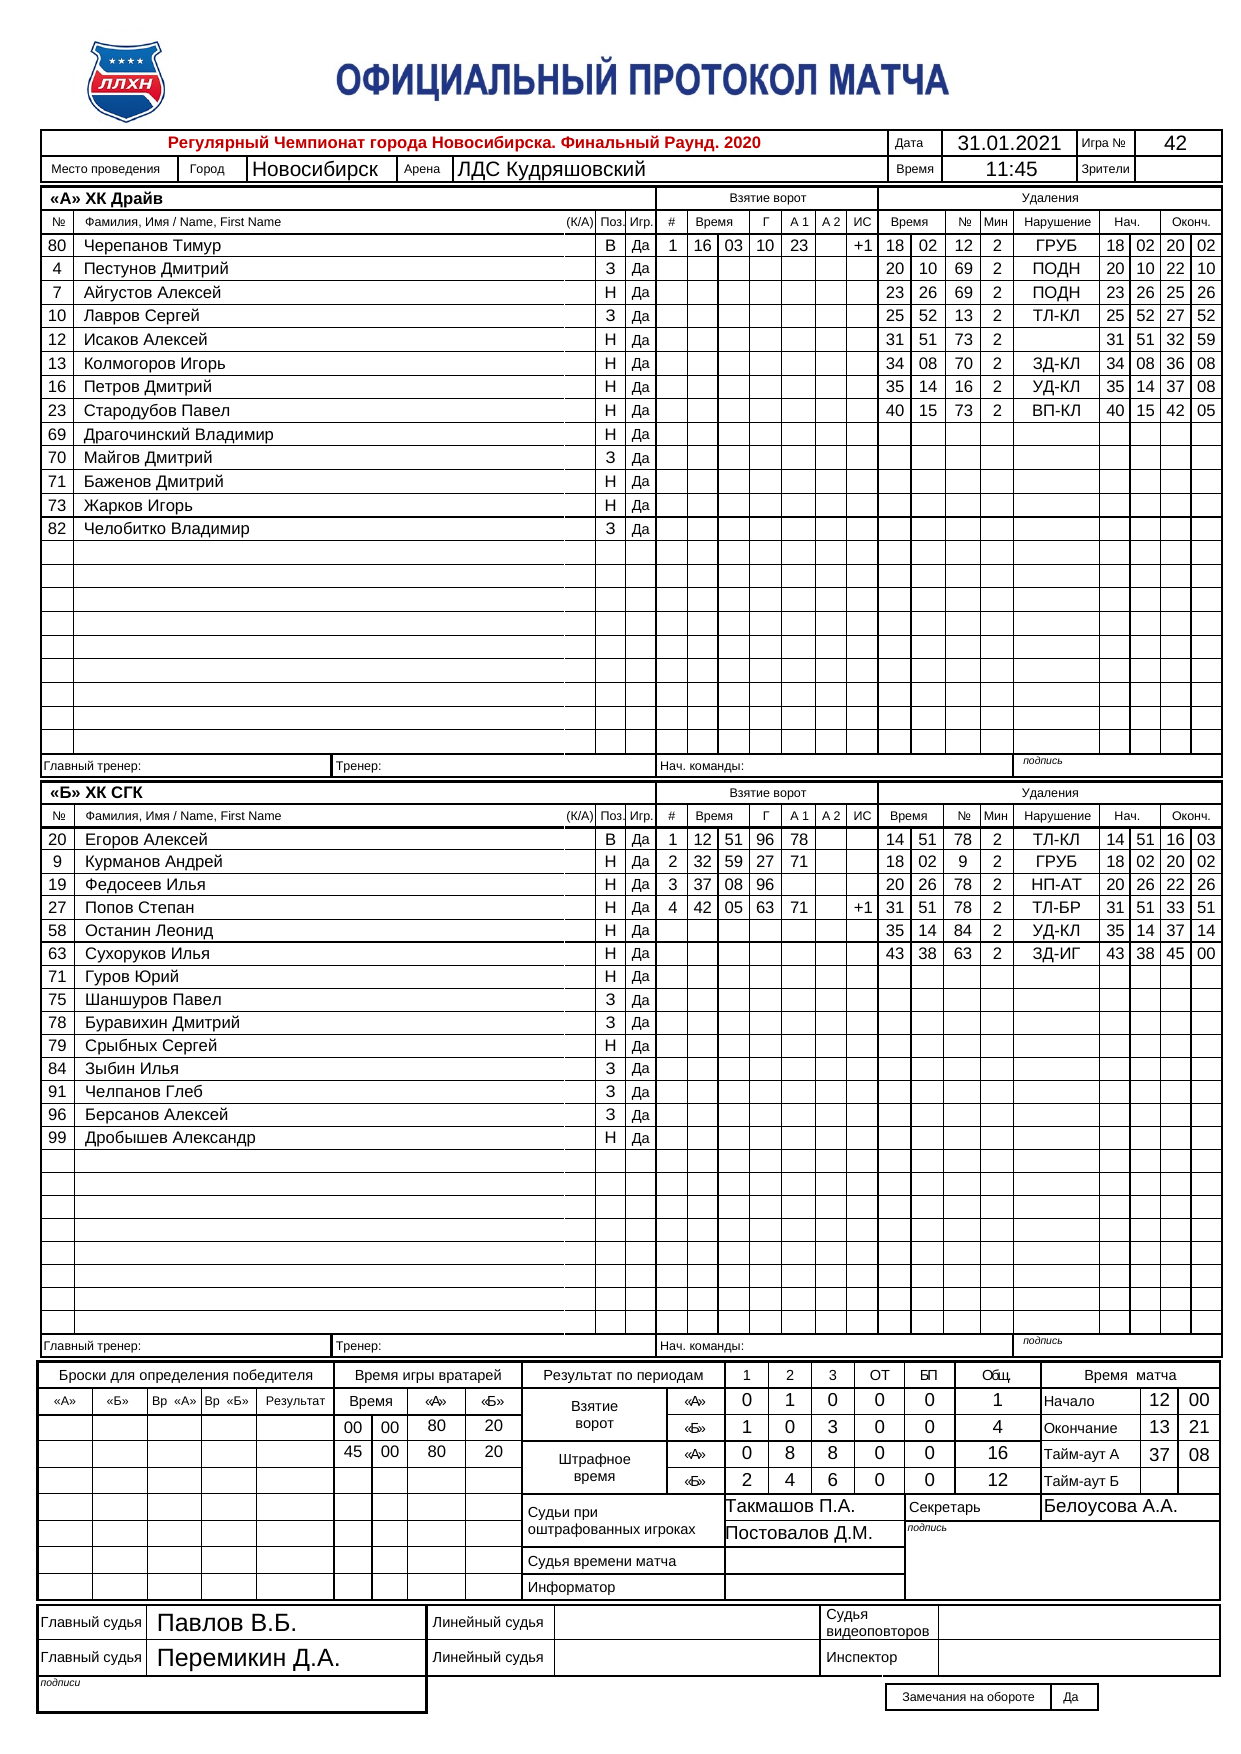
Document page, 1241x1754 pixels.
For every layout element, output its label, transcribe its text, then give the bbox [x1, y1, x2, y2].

table_cell 0 [726, 1442, 768, 1467]
table_cell [782, 707, 815, 729]
table_cell № [944, 805, 980, 826]
table_cell 51 [1192, 896, 1221, 918]
table_cell [719, 541, 749, 564]
table_cell [847, 1150, 877, 1172]
table_cell [565, 281, 595, 303]
table_cell [981, 494, 1013, 516]
table_cell [750, 257, 781, 280]
table_cell [847, 1104, 877, 1126]
table_cell [688, 1127, 717, 1149]
table_cell [750, 636, 781, 658]
table_cell [74, 683, 564, 706]
table_cell [782, 1035, 815, 1057]
table_cell Н [596, 328, 625, 351]
table_cell Начало [1042, 1389, 1140, 1413]
table_cell [816, 1104, 846, 1126]
table_cell «Б» [668, 1468, 724, 1493]
table_cell [688, 612, 717, 634]
table_cell [1131, 588, 1160, 611]
table_cell [912, 518, 945, 540]
table_cell [750, 423, 781, 445]
table_cell [1192, 541, 1221, 564]
table_cell 2 [981, 352, 1013, 374]
table_cell Нач. команды: [657, 1335, 1012, 1356]
table_cell [74, 565, 564, 587]
table_cell Судья видеоповторов [821, 1606, 938, 1639]
table_cell Зыбин Илья [75, 1058, 564, 1079]
table_cell [1100, 707, 1129, 729]
table_cell 9 [42, 850, 74, 872]
table_cell [688, 1288, 717, 1310]
table_cell +1 [847, 235, 877, 256]
table_cell [981, 1012, 1013, 1033]
table_cell [1131, 541, 1160, 564]
table_cell [74, 588, 564, 611]
table_cell [408, 1521, 465, 1546]
table_cell 2 [981, 376, 1013, 398]
table_cell 32 [1161, 328, 1190, 351]
table_cell «Б » [466, 1389, 521, 1413]
table_cell [816, 281, 846, 303]
table_cell [816, 943, 846, 964]
table_cell 26 [912, 874, 943, 895]
table_cell [847, 943, 877, 964]
table_cell [719, 659, 749, 682]
table_cell [1131, 1173, 1160, 1195]
table_cell [373, 1468, 407, 1493]
table_cell [847, 588, 877, 611]
table_cell [688, 920, 717, 941]
table_cell [879, 989, 910, 1011]
table_cell [879, 707, 910, 729]
table_cell [688, 1012, 717, 1033]
table_cell [565, 1058, 595, 1079]
table_cell 4 [657, 896, 687, 918]
table_cell 51 [719, 829, 749, 849]
table_cell ИС [847, 211, 877, 233]
table_cell [1192, 1150, 1221, 1172]
table_cell [1192, 1081, 1221, 1103]
table_cell [719, 565, 749, 587]
table_cell [782, 636, 815, 658]
table_cell Да [626, 896, 655, 918]
table_cell [565, 636, 595, 658]
table_cell [847, 829, 877, 849]
table_cell [726, 1548, 904, 1573]
table_cell [816, 565, 846, 587]
table_cell [816, 829, 846, 849]
table_cell [944, 1035, 980, 1057]
table_cell [750, 1219, 781, 1241]
table_cell [202, 1416, 256, 1440]
table_cell [719, 683, 749, 706]
table_cell [1100, 1081, 1129, 1103]
table_cell [565, 874, 595, 895]
table_cell Окончание [1042, 1415, 1140, 1440]
table_cell Да [626, 399, 655, 422]
table_cell [1131, 565, 1160, 587]
table_cell [565, 1196, 595, 1218]
table_cell 10 [42, 305, 73, 327]
table_cell 40 [1100, 399, 1129, 422]
table_cell [847, 850, 877, 872]
table_cell [1131, 1127, 1160, 1149]
table_cell [879, 1173, 910, 1195]
table_cell [688, 989, 717, 1011]
table_cell [688, 588, 717, 611]
table_cell [1100, 1242, 1129, 1264]
table_cell [750, 446, 781, 469]
table_cell 33 [1161, 896, 1190, 918]
table_cell [1131, 1265, 1160, 1287]
table_cell [1161, 541, 1190, 564]
table_cell [939, 1640, 1219, 1675]
table_cell [719, 1058, 749, 1079]
table_cell 2 [981, 235, 1013, 256]
table_cell 45 [335, 1441, 371, 1467]
table_cell [1161, 989, 1190, 1011]
table_cell [719, 305, 749, 327]
table_cell Да [626, 1104, 655, 1126]
table_cell [912, 1127, 943, 1149]
table_cell [1100, 423, 1129, 445]
table_cell [1161, 659, 1190, 682]
table_cell [565, 1012, 595, 1033]
table_cell [1131, 730, 1160, 753]
table_cell [1100, 1311, 1129, 1333]
table_cell [1161, 494, 1190, 516]
table_cell ТЛ-КЛ [1014, 305, 1099, 327]
table_cell [816, 1219, 846, 1241]
table_cell Нарушение [1014, 805, 1099, 826]
table_cell Н [596, 850, 625, 872]
table_cell [750, 494, 781, 516]
table_cell 40 [879, 399, 910, 422]
table_cell З [596, 446, 625, 469]
table_cell 12 [946, 235, 980, 256]
table_cell ЛДС Кудряшовский [454, 157, 887, 181]
table_cell 78 [944, 896, 980, 918]
table_cell [1161, 707, 1190, 729]
table_cell 16 [42, 376, 73, 398]
table_cell [816, 1150, 846, 1172]
table_cell [750, 683, 781, 706]
table_cell [782, 943, 815, 964]
table_cell Челобитко Владимир [74, 518, 564, 540]
table_cell 13 [946, 305, 980, 327]
table_cell «Б» [668, 1415, 724, 1440]
table_cell 25 [1161, 281, 1190, 303]
table_cell [912, 470, 945, 493]
table_cell [335, 1521, 371, 1546]
table_cell [944, 1265, 980, 1287]
table_cell [42, 1150, 74, 1172]
table_cell [981, 636, 1013, 658]
table_cell [1100, 683, 1129, 706]
table_header БП [905, 1363, 954, 1387]
table_cell [879, 730, 910, 753]
table_cell Да [626, 376, 655, 398]
table_cell [565, 588, 595, 611]
table_cell [1100, 588, 1129, 611]
table_cell [688, 683, 717, 706]
table_cell [1131, 636, 1160, 658]
table_cell [93, 1521, 147, 1546]
table_cell 23 [782, 235, 815, 256]
table_cell [912, 1058, 943, 1079]
table_cell [596, 588, 625, 611]
table_cell [688, 659, 717, 682]
table_cell [596, 707, 625, 729]
table_cell [1192, 494, 1221, 516]
table_cell [657, 1081, 687, 1103]
table_cell УД-КЛ [1014, 376, 1099, 398]
table_cell «А» [668, 1389, 724, 1413]
table_cell [688, 1196, 717, 1218]
table_cell [944, 1219, 980, 1241]
table_cell [657, 423, 687, 445]
table_cell [750, 352, 781, 374]
table_cell # [657, 211, 687, 233]
table_cell Да [626, 281, 655, 303]
table_cell Постовалов Д.М. [726, 1521, 904, 1546]
table_cell [719, 636, 749, 658]
table_cell [912, 1196, 943, 1218]
table_cell [750, 565, 781, 587]
table_cell [596, 1150, 625, 1172]
table_cell [879, 1288, 910, 1310]
table_cell 00 [373, 1416, 407, 1440]
table_cell [75, 1150, 564, 1172]
table_cell 20 [1100, 874, 1129, 895]
table_cell [1014, 1288, 1099, 1310]
table_cell 37 [688, 874, 717, 895]
table_cell [1192, 1012, 1221, 1033]
table_cell 31 [1100, 896, 1129, 918]
table_cell [816, 257, 846, 280]
table_cell [879, 494, 910, 516]
table_cell Да [626, 1012, 655, 1033]
table_cell [750, 730, 781, 753]
table_cell [657, 612, 687, 634]
table_cell [912, 612, 945, 634]
table_cell [148, 1574, 201, 1599]
table_cell [719, 494, 749, 516]
table_cell Да [626, 989, 655, 1011]
table_cell З [596, 518, 625, 540]
table_cell [657, 1242, 687, 1264]
table_cell [428, 1677, 882, 1711]
table_cell [879, 1219, 910, 1241]
table_cell [1192, 1035, 1221, 1057]
table_cell Белоусова А.А. [1042, 1495, 1219, 1520]
table_cell [565, 565, 595, 587]
table_cell [981, 1265, 1013, 1287]
table_cell [596, 730, 625, 753]
table_cell [847, 612, 877, 634]
table_cell [816, 896, 846, 918]
table_cell 00 [1192, 943, 1221, 964]
table_cell [657, 305, 687, 327]
table_cell [782, 1173, 815, 1195]
table_cell [565, 494, 595, 516]
table_cell [1161, 1173, 1190, 1195]
table_cell [1192, 966, 1221, 987]
table_cell [1161, 446, 1190, 469]
table_cell [912, 565, 945, 587]
table_cell 42 [1161, 399, 1190, 422]
table_cell [847, 1311, 877, 1333]
table_cell [981, 541, 1013, 564]
table_cell [750, 1196, 781, 1218]
table_cell [782, 423, 815, 445]
table_cell [847, 541, 877, 564]
table_cell [688, 565, 717, 587]
table_cell [719, 1127, 749, 1149]
table_cell 0 [855, 1389, 904, 1413]
table_cell [596, 659, 625, 682]
table_cell Н [596, 943, 625, 964]
table_cell [1100, 518, 1129, 540]
table_cell [657, 966, 687, 987]
table_cell [879, 565, 910, 587]
table_cell 10 [1192, 257, 1221, 280]
table_cell [466, 1468, 521, 1493]
table_cell [1192, 1265, 1221, 1287]
table_cell [847, 707, 877, 729]
table_cell [408, 1547, 465, 1573]
table_cell 02 [1131, 850, 1160, 872]
table_cell [1136, 157, 1221, 181]
table_cell [626, 707, 655, 729]
table_cell 26 [912, 281, 945, 303]
table_cell 13 [42, 352, 73, 374]
table_cell Игр. [626, 805, 655, 826]
table_cell [1100, 1012, 1129, 1033]
table_cell [1161, 683, 1190, 706]
table_header «Б» ХК СГК [42, 783, 655, 803]
table_cell [688, 943, 717, 964]
table_cell 16 [946, 376, 980, 398]
table_cell 2 [981, 920, 1013, 941]
table_cell [688, 352, 717, 374]
table_cell 52 [1131, 305, 1160, 327]
table_header 2 [769, 1363, 811, 1387]
table_cell 51 [912, 829, 943, 849]
table_cell «А» [668, 1442, 724, 1467]
table_cell 20 [1161, 235, 1190, 256]
table_cell [750, 399, 781, 422]
table_cell [1192, 730, 1221, 753]
table_cell [750, 659, 781, 682]
table_cell [257, 1468, 333, 1493]
table_cell [1131, 1196, 1160, 1218]
table_cell 80 [42, 235, 73, 256]
picture [5, 28, 1179, 129]
table_cell 78 [782, 829, 815, 849]
table_cell 0 [905, 1442, 954, 1467]
table_cell [944, 1081, 980, 1103]
table_cell [1100, 1265, 1129, 1287]
table_cell [93, 1574, 147, 1599]
table_header 31.01.2021 [943, 131, 1076, 155]
table_cell [912, 1219, 943, 1241]
table_cell [816, 1058, 846, 1079]
table_cell [719, 423, 749, 445]
table_cell [879, 1311, 910, 1333]
table_cell [688, 1173, 717, 1195]
table_cell [879, 1150, 910, 1172]
table_cell 73 [42, 494, 73, 516]
table_cell 18 [879, 235, 910, 256]
table_cell [1131, 659, 1160, 682]
table_cell [42, 612, 73, 634]
table_cell 25 [879, 305, 910, 327]
table_cell [596, 612, 625, 634]
table_cell [39, 1547, 92, 1573]
table_cell [657, 636, 687, 658]
table_cell [719, 446, 749, 469]
table_cell [626, 1242, 655, 1264]
table_cell Да [626, 850, 655, 872]
table_cell Айгустов Алексей [74, 281, 564, 303]
table_cell [555, 1640, 819, 1675]
table_cell [912, 1081, 943, 1103]
table_cell [555, 1606, 819, 1639]
table_cell [847, 305, 877, 327]
table_cell 0 [769, 1415, 811, 1440]
table_cell 1 [726, 1415, 768, 1440]
table_cell Да [626, 966, 655, 987]
table_cell Да [626, 1081, 655, 1103]
table_cell [782, 399, 815, 422]
table_cell Петров Дмитрий [74, 376, 564, 398]
table_cell [946, 565, 980, 587]
table_cell [93, 1441, 147, 1467]
table_cell [782, 1311, 815, 1333]
table_cell [257, 1574, 333, 1599]
table_cell 4 [42, 257, 73, 280]
table_cell [879, 1081, 910, 1103]
table_cell [750, 966, 781, 987]
table_cell [657, 446, 687, 469]
table_cell 14 [1131, 376, 1160, 398]
table_cell [879, 1127, 910, 1149]
table_cell [782, 1150, 815, 1172]
table_cell [1100, 1219, 1129, 1241]
table_cell [1161, 1035, 1190, 1057]
table_cell [1131, 1058, 1160, 1079]
table_cell [657, 1104, 687, 1126]
table_cell [883, 1677, 1220, 1681]
table_cell [750, 707, 781, 729]
table_cell Курманов Андрей [75, 850, 564, 872]
table_cell [565, 423, 595, 445]
table_header Удаления [879, 188, 1221, 209]
table_cell [657, 1288, 687, 1310]
table_cell [750, 612, 781, 634]
table_cell [1192, 989, 1221, 1011]
table_cell 20 [1161, 850, 1190, 872]
table_cell 02 [912, 850, 943, 872]
table_cell [847, 874, 877, 895]
table_cell [1161, 1288, 1190, 1310]
table_cell 35 [879, 376, 910, 398]
table_cell [816, 636, 846, 658]
table_cell [1100, 1173, 1129, 1195]
table_cell [946, 659, 980, 682]
table_cell [719, 1311, 749, 1333]
table_cell [981, 1219, 1013, 1241]
table_cell Секретарь [906, 1495, 1040, 1520]
table_cell [688, 446, 717, 469]
table_cell [657, 707, 687, 729]
table_cell [1100, 565, 1129, 587]
table_cell З [596, 1104, 625, 1126]
table_cell Н [596, 1127, 625, 1149]
table_cell [39, 1494, 92, 1520]
table_cell 63 [42, 943, 74, 964]
table_cell [688, 1242, 717, 1264]
table_cell НП-АТ [1014, 874, 1099, 895]
table_cell [688, 470, 717, 493]
table_cell [565, 1150, 595, 1172]
table_cell [1014, 966, 1099, 987]
table_cell [408, 1494, 465, 1520]
table_cell ГРУБ [1014, 235, 1099, 256]
table_cell [782, 730, 815, 753]
table_cell [1100, 1104, 1129, 1126]
table_cell [847, 470, 877, 493]
table_cell [565, 989, 595, 1011]
table_cell [1131, 966, 1160, 987]
table_cell [912, 1150, 943, 1172]
table_cell [912, 989, 943, 1011]
table_cell [879, 541, 910, 564]
table_cell А 2 [816, 211, 846, 233]
table_cell [688, 257, 717, 280]
table_cell [879, 966, 910, 987]
table_cell 03 [1192, 829, 1221, 849]
table_cell [944, 1058, 980, 1079]
table_cell Линейный судья [428, 1640, 554, 1675]
table_cell 18 [1100, 850, 1129, 872]
table_cell [565, 446, 595, 469]
table_cell [847, 565, 877, 587]
table_cell Пестунов Дмитрий [74, 257, 564, 280]
table_cell [688, 1104, 717, 1126]
table_cell [719, 730, 749, 753]
table_cell [75, 1219, 564, 1241]
table_cell [1014, 446, 1099, 469]
table_cell 12 [1141, 1389, 1177, 1413]
table_cell 18 [879, 850, 910, 872]
table_cell [1161, 518, 1190, 540]
table_cell [782, 376, 815, 398]
table_cell [1161, 636, 1190, 658]
table_cell Игр. [626, 211, 655, 233]
table_cell [1014, 1242, 1099, 1264]
table_cell [1161, 423, 1190, 445]
table_cell [750, 943, 781, 964]
table_cell [1014, 1058, 1099, 1079]
table_cell [335, 1574, 371, 1599]
table_cell [847, 1058, 877, 1079]
table_cell [946, 494, 980, 516]
table_cell [782, 989, 815, 1011]
table_cell [93, 1494, 147, 1520]
table_cell [257, 1416, 333, 1440]
table_cell [981, 1127, 1013, 1149]
table_cell [816, 1311, 846, 1333]
table_cell [565, 1288, 595, 1310]
table_cell [42, 730, 73, 753]
table_cell [719, 352, 749, 374]
table_cell 27 [750, 850, 781, 872]
table_cell [1014, 636, 1099, 658]
table_cell [688, 966, 717, 987]
table_cell [847, 966, 877, 987]
table_cell Буравихин Дмитрий [75, 1012, 564, 1033]
table_cell Гуров Юрий [75, 966, 564, 987]
table_cell [626, 612, 655, 634]
table_cell [657, 1196, 687, 1218]
table_cell [719, 376, 749, 398]
table_cell [946, 446, 980, 469]
table_cell [912, 1173, 943, 1195]
table_cell подпись [1014, 1335, 1221, 1356]
table_cell [257, 1494, 333, 1520]
table_cell [1192, 588, 1221, 611]
table_cell [1131, 1012, 1160, 1033]
table_cell [1141, 1468, 1177, 1493]
table_cell [719, 1265, 749, 1287]
table_cell [1192, 1242, 1221, 1264]
table_cell 73 [946, 328, 980, 351]
table_cell Тренер: [333, 1335, 655, 1356]
table_cell [816, 683, 846, 706]
table_cell [373, 1574, 407, 1599]
table_cell [565, 235, 595, 256]
table_cell [565, 829, 595, 849]
table_header Броски для определения победителя [39, 1363, 333, 1387]
table_header Взятие ворот [657, 783, 877, 803]
table_cell 20 [1100, 257, 1129, 280]
table_cell 51 [1131, 896, 1160, 918]
table_cell [782, 470, 815, 493]
table_cell [42, 659, 73, 682]
table_cell [1100, 446, 1129, 469]
table_cell 0 [855, 1415, 904, 1440]
table_cell ГРУБ [1014, 850, 1099, 872]
table_cell [466, 1547, 521, 1573]
table_cell [847, 446, 877, 469]
table_cell [596, 1265, 625, 1287]
table_cell 10 [1131, 257, 1160, 280]
table_cell Черепанов Тимур [74, 235, 564, 256]
table_cell 26 [1131, 874, 1160, 895]
table_cell [912, 1265, 943, 1287]
table_cell [981, 1081, 1013, 1103]
table_cell Дробышев Александр [75, 1127, 564, 1149]
table_cell [782, 328, 815, 351]
table_cell Жарков Игорь [74, 494, 564, 516]
table_cell [688, 1150, 717, 1172]
table_cell 31 [1100, 328, 1129, 351]
table_cell [782, 494, 815, 516]
table_cell 37 [1161, 376, 1190, 398]
table_cell [1161, 1058, 1190, 1079]
table_cell Штрафное время [523, 1442, 666, 1493]
table_cell [657, 659, 687, 682]
table_cell 16 [1161, 829, 1190, 849]
table_cell [565, 1311, 595, 1333]
table_cell [946, 588, 980, 611]
table_header Регулярный Чемпионат города Новосибирска. Финальный Раунд. 2020 [42, 131, 887, 155]
table_cell [981, 518, 1013, 540]
table_cell «А» [39, 1389, 92, 1413]
table_cell Да [626, 257, 655, 280]
table_cell [912, 423, 945, 445]
table_cell [565, 1265, 595, 1287]
table_cell [981, 423, 1013, 445]
table_cell [912, 1104, 943, 1126]
table_cell [1014, 683, 1099, 706]
table_cell Да [626, 328, 655, 351]
table_cell 14 [1131, 920, 1160, 941]
table_cell [565, 683, 595, 706]
table_cell 26 [1192, 281, 1221, 303]
table_cell [42, 541, 73, 564]
table_cell [626, 1150, 655, 1172]
table_cell [946, 707, 980, 729]
table_cell [1131, 683, 1160, 706]
table_cell Исаков Алексей [74, 328, 564, 351]
table_cell [847, 1219, 877, 1241]
table_cell Вр «Б» [202, 1389, 256, 1413]
table_cell [816, 376, 846, 398]
table_cell [1161, 1265, 1190, 1287]
table_cell [750, 328, 781, 351]
table_cell [688, 1311, 717, 1333]
table_cell Главный судья [39, 1606, 146, 1639]
table_cell [596, 1242, 625, 1264]
table_cell [879, 1196, 910, 1218]
table_cell [750, 305, 781, 327]
table_cell Да [626, 352, 655, 374]
table_cell [1161, 1242, 1190, 1264]
table_cell [75, 1242, 564, 1264]
table_cell [202, 1441, 256, 1467]
table_cell Главный тренер: [42, 1335, 330, 1356]
table_cell [688, 518, 717, 540]
table_cell [1014, 1196, 1099, 1218]
table_cell Тренер: [333, 755, 655, 776]
table_cell [657, 683, 687, 706]
table_cell [42, 565, 73, 587]
table_cell [1161, 1196, 1190, 1218]
table_cell [981, 1058, 1013, 1079]
table_cell 10 [750, 235, 781, 256]
table_cell [912, 494, 945, 516]
table_cell 71 [42, 966, 74, 987]
table_cell [944, 1012, 980, 1033]
table_cell [1131, 518, 1160, 540]
table_cell [946, 612, 980, 634]
table_cell [816, 588, 846, 611]
table_header Дата [889, 131, 941, 155]
table_cell [1179, 1468, 1219, 1493]
table_cell [782, 281, 815, 303]
table_cell 19 [42, 874, 74, 895]
table_cell [596, 636, 625, 658]
table_cell [946, 636, 980, 658]
table_cell [981, 683, 1013, 706]
table_cell [816, 541, 846, 564]
table_header Общ. [956, 1363, 1040, 1387]
table_cell 43 [879, 943, 910, 964]
table_cell [1014, 1035, 1099, 1057]
table_cell [879, 446, 910, 469]
table_cell 1 [769, 1389, 811, 1413]
table_cell [565, 659, 595, 682]
table_cell [688, 423, 717, 445]
table_cell [750, 281, 781, 303]
table_cell 2 [981, 305, 1013, 327]
table_cell [879, 683, 910, 706]
table_cell Да [626, 1127, 655, 1149]
table_cell [657, 989, 687, 1011]
table_cell Новосибирск [248, 157, 396, 181]
table_cell [1131, 1311, 1160, 1333]
table_cell подпись [906, 1522, 1219, 1599]
table_cell [847, 989, 877, 1011]
table_cell [1131, 423, 1160, 445]
table_cell [565, 257, 595, 280]
table_cell 96 [750, 874, 781, 895]
table_cell Фамилия, Имя / Name, First Name [75, 805, 565, 826]
table_header Замечания на обороте [887, 1685, 1050, 1709]
table_cell 12 [688, 829, 717, 849]
table_cell [626, 588, 655, 611]
table_cell [148, 1547, 201, 1573]
table_cell [565, 376, 595, 398]
table_cell 26 [1131, 281, 1160, 303]
table_header 3 [812, 1363, 854, 1387]
table_cell 00 [373, 1441, 407, 1467]
table_cell 32 [688, 850, 717, 872]
table_cell 2 [726, 1468, 768, 1493]
table_cell [202, 1547, 256, 1573]
table_cell [657, 494, 687, 516]
table_cell [912, 683, 945, 706]
table_cell [750, 1288, 781, 1310]
table_cell [688, 281, 717, 303]
table_cell [596, 1288, 625, 1310]
table_cell [626, 636, 655, 658]
table_cell [944, 1196, 980, 1218]
table_cell 2 [981, 399, 1013, 422]
table_cell [74, 636, 564, 658]
table_cell 02 [912, 235, 945, 256]
table_cell Время [335, 1389, 407, 1413]
table_cell [944, 989, 980, 1011]
table_cell Г [750, 805, 781, 826]
table_cell [946, 730, 980, 753]
table_cell [657, 352, 687, 374]
table_cell [719, 399, 749, 422]
table_cell [74, 541, 564, 564]
table_cell [408, 1468, 465, 1493]
table_cell [626, 1196, 655, 1218]
table_cell 38 [1131, 943, 1160, 964]
table_cell Да [626, 446, 655, 469]
table_cell [1014, 1127, 1099, 1149]
table_cell [782, 683, 815, 706]
table_cell Да [626, 235, 655, 256]
table_cell [981, 470, 1013, 493]
table_cell Да [626, 494, 655, 516]
table_cell [74, 659, 564, 682]
table_cell [847, 1173, 877, 1195]
table_cell [688, 1081, 717, 1103]
table_cell [816, 305, 846, 327]
table_cell [847, 281, 877, 303]
table_cell [719, 989, 749, 1011]
table_cell 20 [879, 257, 910, 280]
table_cell [847, 1035, 877, 1057]
table_cell [148, 1494, 201, 1520]
table_cell [879, 1035, 910, 1057]
table_cell [847, 376, 877, 398]
table_cell [944, 1104, 980, 1126]
table_cell [1161, 966, 1190, 987]
table_cell [981, 707, 1013, 729]
table_cell 69 [42, 423, 73, 445]
table_cell 13 [1141, 1415, 1177, 1440]
table_cell [1192, 636, 1221, 658]
table_cell [816, 423, 846, 445]
table_cell 05 [719, 896, 749, 918]
table_cell [596, 1173, 625, 1195]
table_cell [1192, 1058, 1221, 1079]
table_cell [657, 541, 687, 564]
table_cell 14 [912, 920, 943, 941]
table_cell [816, 920, 846, 941]
table_cell 34 [1100, 352, 1129, 374]
table_cell [879, 470, 910, 493]
table_cell 20 [466, 1441, 521, 1467]
table_cell [981, 989, 1013, 1011]
table_cell 2 [981, 328, 1013, 351]
table_cell [816, 1265, 846, 1287]
table_cell [782, 1127, 815, 1149]
table_cell 08 [912, 352, 945, 374]
table_cell Перемикин Д.А. [147, 1640, 425, 1675]
table_cell [657, 943, 687, 964]
table_cell ТЛ-КЛ [1014, 829, 1099, 849]
table_cell 18 [1100, 235, 1129, 256]
table_cell +1 [847, 896, 877, 918]
table_cell [879, 636, 910, 658]
table_cell Поз. [596, 805, 625, 826]
table_cell 69 [946, 281, 980, 303]
table_cell [847, 518, 877, 540]
table_cell 0 [812, 1389, 854, 1413]
table_cell [596, 565, 625, 587]
table_cell [944, 1173, 980, 1195]
table_cell 96 [750, 829, 781, 849]
table_cell [1131, 1150, 1160, 1172]
table_cell 71 [782, 850, 815, 872]
table_cell [257, 1521, 333, 1546]
table_cell [657, 281, 687, 303]
table_cell [719, 943, 749, 964]
table_cell [782, 446, 815, 469]
table_cell [657, 1012, 687, 1033]
table_cell [1161, 730, 1190, 753]
table_cell Нач. команды: [657, 755, 1012, 776]
table_cell [1014, 1311, 1099, 1333]
table_cell Н [596, 281, 625, 303]
table_cell 8 [769, 1442, 811, 1467]
table_cell 22 [1161, 874, 1190, 895]
table_cell Колмогоров Игорь [74, 352, 564, 374]
table_cell [688, 494, 717, 516]
table_cell [1014, 565, 1099, 587]
table_cell [912, 541, 945, 564]
table_cell [74, 612, 564, 634]
table_cell [1192, 707, 1221, 729]
table_cell [750, 1035, 781, 1057]
table_cell 23 [1100, 281, 1129, 303]
table_cell [42, 1219, 74, 1241]
table_cell Фамилия, Имя / Name, First Name [74, 211, 565, 233]
table_cell 08 [719, 874, 749, 895]
table_cell [565, 707, 595, 729]
table_cell [1014, 588, 1099, 611]
table_cell [879, 588, 910, 611]
table_cell [75, 1311, 564, 1333]
table_cell 51 [912, 896, 943, 918]
table_cell [565, 1081, 595, 1103]
table_cell [565, 1242, 595, 1264]
table_cell 2 [981, 896, 1013, 918]
table_cell Время [688, 211, 749, 233]
table_cell 0 [905, 1389, 954, 1413]
table_cell [42, 1173, 74, 1195]
table_cell Да [626, 423, 655, 445]
table_cell [719, 1173, 749, 1195]
table_cell [750, 1081, 781, 1103]
table_cell [596, 1196, 625, 1218]
table_cell [93, 1547, 147, 1573]
table_cell [257, 1547, 333, 1573]
table_cell 70 [42, 446, 73, 469]
table_cell Да [626, 305, 655, 327]
table_cell 78 [944, 874, 980, 895]
table_cell [719, 612, 749, 634]
table_cell [688, 1265, 717, 1287]
table_cell [657, 1127, 687, 1149]
table_cell [847, 1265, 877, 1287]
table_cell [750, 1012, 781, 1033]
table_cell [981, 1311, 1013, 1333]
table_cell Г [750, 211, 781, 233]
table_cell [596, 1219, 625, 1241]
table_cell ЗД-КЛ [1014, 352, 1099, 374]
table_cell [657, 920, 687, 941]
table_cell 9 [944, 850, 980, 872]
table_cell [1100, 470, 1129, 493]
table_cell [912, 659, 945, 682]
table_cell [782, 612, 815, 634]
table_cell Нач. [1100, 211, 1160, 233]
table_cell [565, 541, 595, 564]
table_cell [782, 920, 815, 941]
table_cell 26 [1192, 874, 1221, 895]
table_cell [565, 1104, 595, 1126]
table_cell [879, 423, 910, 445]
table_cell 20 [466, 1416, 521, 1440]
table_cell Н [596, 399, 625, 422]
table_cell 27 [42, 896, 74, 918]
table_cell [782, 1265, 815, 1287]
table_cell 25 [1100, 305, 1129, 327]
table_cell Н [596, 423, 625, 445]
table_cell Место проведения [42, 157, 177, 181]
table_cell [750, 1150, 781, 1172]
table_cell [981, 1104, 1013, 1126]
table_cell [688, 1035, 717, 1057]
table_cell [847, 1242, 877, 1264]
table_cell [1014, 423, 1099, 445]
table_cell [1100, 989, 1129, 1011]
table_cell [1192, 1196, 1221, 1218]
table_cell [1131, 1288, 1160, 1310]
table_cell [1192, 423, 1221, 445]
table_cell 70 [946, 352, 980, 374]
table_cell [1161, 565, 1190, 587]
table_cell [946, 541, 980, 564]
table_cell [912, 1012, 943, 1033]
table_cell [946, 518, 980, 540]
table_cell [1131, 1104, 1160, 1126]
table_cell [1192, 1311, 1221, 1333]
table_cell Сухоруков Илья [75, 943, 564, 964]
table_cell 08 [1192, 376, 1221, 398]
table_cell [657, 257, 687, 280]
table_cell 2 [657, 850, 687, 872]
table_cell 21 [1179, 1415, 1219, 1440]
table_header Игра № [1078, 131, 1134, 155]
table_cell 23 [879, 281, 910, 303]
table_cell [373, 1547, 407, 1573]
table_cell [981, 1288, 1013, 1310]
table_cell [657, 730, 687, 753]
table_cell [750, 1265, 781, 1287]
table_cell Город [179, 157, 246, 181]
table_cell [750, 541, 781, 564]
table_cell Оконч. [1161, 211, 1221, 233]
table_cell [847, 257, 877, 280]
table_cell Тайм-аут А [1042, 1441, 1140, 1467]
table_cell 38 [912, 943, 943, 964]
table_cell [816, 352, 846, 374]
table_cell [626, 659, 655, 682]
table_cell [782, 966, 815, 987]
table_cell Н [596, 494, 625, 516]
table_cell З [596, 305, 625, 327]
table_cell 16 [688, 235, 717, 256]
table_cell 3 [657, 874, 687, 895]
table_cell [1100, 1150, 1129, 1172]
table_cell [944, 1311, 980, 1333]
table_cell [816, 1173, 846, 1195]
table_cell Останин Леонид [75, 920, 564, 941]
table_cell [1014, 1104, 1099, 1126]
table_cell 78 [944, 829, 980, 849]
table_cell [466, 1574, 521, 1599]
table_cell [335, 1468, 371, 1493]
table_cell [1161, 588, 1190, 611]
table_cell Главный судья [39, 1640, 146, 1675]
table_cell 78 [42, 1012, 74, 1033]
table_header 1 [726, 1363, 768, 1387]
table_cell А 1 [782, 211, 815, 233]
table_cell [719, 470, 749, 493]
table_cell [816, 1081, 846, 1103]
table_cell Да [626, 1035, 655, 1057]
table_cell [847, 1196, 877, 1218]
table_cell [944, 1242, 980, 1264]
table_cell Нач. [1100, 805, 1160, 826]
table_cell [816, 1242, 846, 1264]
table_cell 0 [726, 1389, 768, 1413]
table_cell [816, 518, 846, 540]
table_cell [719, 1219, 749, 1241]
table_cell ПОДН [1014, 257, 1099, 280]
table_cell [1192, 612, 1221, 634]
table_cell [657, 565, 687, 587]
table_cell [1100, 612, 1129, 634]
table_cell Баженов Дмитрий [74, 470, 564, 493]
table_cell [782, 1242, 815, 1264]
table_cell [944, 966, 980, 987]
table_cell Майгов Дмитрий [74, 446, 564, 469]
table_cell [719, 1196, 749, 1218]
table_cell 6 [812, 1468, 854, 1493]
table_cell [42, 1265, 74, 1287]
table_cell [981, 1196, 1013, 1218]
table_cell [782, 1104, 815, 1126]
table_cell [1100, 1288, 1129, 1310]
table_cell 2 [981, 943, 1013, 964]
table_cell 52 [912, 305, 945, 327]
table_cell [719, 920, 749, 941]
table_cell 12 [956, 1468, 1040, 1493]
table_cell 00 [335, 1416, 371, 1440]
table_cell [816, 1288, 846, 1310]
table_cell Н [596, 920, 625, 941]
table_cell [782, 541, 815, 564]
table_cell [565, 352, 595, 374]
table_cell 79 [42, 1035, 74, 1057]
table_cell [719, 966, 749, 987]
table_cell [847, 1081, 877, 1103]
table_cell Берсанов Алексей [75, 1104, 564, 1126]
table_cell [74, 707, 564, 729]
table_cell Да [626, 1058, 655, 1079]
table_cell 0 [855, 1468, 904, 1493]
table_cell Поз. [596, 211, 625, 233]
table_cell [944, 1150, 980, 1172]
table_cell Нарушение [1014, 211, 1099, 233]
table_cell [1131, 1242, 1160, 1264]
table_cell [879, 1104, 910, 1126]
table_cell [981, 612, 1013, 634]
table_cell [565, 470, 595, 493]
table_cell [1014, 1265, 1099, 1287]
table_cell 0 [855, 1442, 904, 1467]
table_cell [847, 730, 877, 753]
table_cell [719, 707, 749, 729]
table_cell [1100, 966, 1129, 987]
table_cell [847, 920, 877, 941]
table_cell 73 [946, 399, 980, 422]
table_cell 1 [657, 829, 687, 849]
table_cell [981, 659, 1013, 682]
table_cell ИС [847, 805, 877, 826]
table_cell [782, 1219, 815, 1241]
table_cell [912, 636, 945, 658]
table_cell [42, 1196, 74, 1218]
table_cell [912, 730, 945, 753]
table_cell 1 [657, 235, 687, 256]
table_cell 36 [1161, 352, 1190, 374]
table_cell [719, 1242, 749, 1264]
table_cell [847, 1127, 877, 1149]
table_cell [373, 1521, 407, 1546]
table_cell [657, 1173, 687, 1195]
table_cell [657, 1219, 687, 1241]
table_cell 59 [719, 850, 749, 872]
table_cell [657, 588, 687, 611]
table_cell [335, 1494, 371, 1520]
table_cell [847, 328, 877, 351]
table_cell 1 [956, 1389, 1040, 1413]
table_cell [335, 1547, 371, 1573]
table_cell Информатор [523, 1575, 724, 1599]
table_cell [750, 518, 781, 540]
table_cell [816, 399, 846, 422]
table_cell 2 [981, 281, 1013, 303]
table_cell [202, 1468, 256, 1493]
table_cell 37 [1141, 1441, 1177, 1467]
table_cell [565, 1127, 595, 1149]
table_cell [946, 470, 980, 493]
table_cell 35 [1100, 376, 1129, 398]
table_cell 27 [1161, 305, 1190, 327]
table_cell [657, 1311, 687, 1333]
table_cell З [596, 1012, 625, 1033]
table_cell Оконч. [1161, 805, 1221, 826]
table_cell [879, 1242, 910, 1264]
table_cell 10 [912, 257, 945, 280]
table_cell [565, 920, 595, 941]
table_cell Время [879, 805, 943, 826]
table_cell [816, 470, 846, 493]
table_cell УД-КЛ [1014, 920, 1099, 941]
table_cell [981, 1242, 1013, 1264]
table_cell [750, 470, 781, 493]
table_cell [1161, 1150, 1190, 1172]
table_cell [750, 1104, 781, 1126]
table_cell [816, 659, 846, 682]
table_cell [657, 376, 687, 398]
table_cell [1014, 612, 1099, 634]
table_cell [565, 518, 595, 540]
table_cell [565, 896, 595, 918]
table_cell 51 [1131, 829, 1160, 849]
table_cell 20 [879, 874, 910, 895]
table_cell [1131, 1035, 1160, 1057]
table_cell «А» [408, 1389, 465, 1413]
table_cell Время [889, 157, 941, 181]
table_cell 7 [42, 281, 73, 303]
table_cell [688, 1058, 717, 1079]
table_cell [750, 1127, 781, 1149]
table_cell Лавров Сергей [74, 305, 564, 327]
table_cell 02 [1131, 235, 1160, 256]
table_cell [981, 1035, 1013, 1057]
table_cell З [596, 989, 625, 1011]
table_cell [1131, 989, 1160, 1011]
table_cell [1192, 1127, 1221, 1149]
table_cell 08 [1131, 352, 1160, 374]
table_cell 02 [1192, 850, 1221, 872]
table_cell [688, 1219, 717, 1241]
table_cell [782, 352, 815, 374]
table_cell [1192, 1173, 1221, 1195]
table_cell [981, 966, 1013, 987]
table_cell 96 [42, 1104, 74, 1126]
table_cell [1131, 1081, 1160, 1103]
table_cell [1014, 541, 1099, 564]
table_cell [719, 257, 749, 280]
table_cell [202, 1494, 256, 1520]
table_cell «Б» [93, 1389, 147, 1413]
table_cell [719, 281, 749, 303]
table_cell 14 [1100, 829, 1129, 849]
table_cell Павлов В.Б. [147, 1606, 425, 1639]
table_cell [42, 588, 73, 611]
table_cell [148, 1521, 201, 1546]
table_cell [1100, 659, 1129, 682]
table_cell 51 [1131, 328, 1160, 351]
table_cell Такмашов П.А. [726, 1495, 904, 1520]
table_cell 16 [956, 1442, 1040, 1467]
table_cell [657, 328, 687, 351]
table_cell [565, 730, 595, 753]
table_cell [946, 683, 980, 706]
table_cell [782, 1012, 815, 1033]
table_cell [1100, 1127, 1129, 1149]
table_cell [565, 399, 595, 422]
table_cell [1100, 1196, 1129, 1218]
table_cell [688, 376, 717, 398]
table_cell [1161, 1127, 1190, 1149]
table_cell [1014, 1219, 1099, 1241]
table_cell [42, 707, 73, 729]
table_cell 99 [42, 1127, 74, 1149]
table_cell 3 [812, 1415, 854, 1440]
table_cell 14 [1192, 920, 1221, 941]
table_cell [42, 636, 73, 658]
table_cell [1192, 518, 1221, 540]
table_cell [1161, 1012, 1190, 1033]
table_cell [565, 328, 595, 351]
table_cell Вр «А» [148, 1389, 201, 1413]
table_cell [750, 989, 781, 1011]
table_cell [657, 1265, 687, 1287]
table_cell Результат [257, 1389, 333, 1413]
table_cell [719, 1104, 749, 1126]
table_cell З [596, 257, 625, 280]
table_cell [565, 966, 595, 987]
table_cell [981, 446, 1013, 469]
table_cell 75 [42, 989, 74, 1011]
table_cell 4 [956, 1415, 1040, 1440]
table_cell [1131, 470, 1160, 493]
table_cell Судьи при оштрафованных игроках [523, 1495, 724, 1546]
table_cell [148, 1441, 201, 1467]
table_cell 80 [408, 1441, 465, 1467]
table_cell 34 [879, 352, 910, 374]
table_cell [657, 518, 687, 540]
table_cell [782, 305, 815, 327]
table_cell [688, 730, 717, 753]
table_cell 59 [1192, 328, 1221, 351]
table_cell [750, 1311, 781, 1333]
table_cell [879, 659, 910, 682]
table_cell Мин [981, 805, 1013, 826]
table_cell [1014, 518, 1099, 540]
table_cell [879, 612, 910, 634]
table_cell [75, 1265, 564, 1287]
table_cell № [946, 211, 980, 233]
table_cell З [596, 1081, 625, 1103]
table_cell [1161, 470, 1190, 493]
table_cell Шаншуров Павел [75, 989, 564, 1011]
table_cell [816, 730, 846, 753]
table_cell 2 [981, 874, 1013, 895]
table_cell Да [626, 874, 655, 895]
table_cell [657, 399, 687, 422]
table_cell [39, 1416, 92, 1440]
table_cell Н [596, 874, 625, 895]
table_cell [148, 1416, 201, 1440]
table_cell [912, 446, 945, 469]
table_cell [1014, 1012, 1099, 1033]
table_cell Н [596, 966, 625, 987]
table_cell 14 [879, 829, 910, 849]
table_cell № [42, 805, 74, 826]
table_cell [816, 1035, 846, 1057]
table_cell [719, 518, 749, 540]
table_cell [626, 1265, 655, 1287]
table_cell 08 [1192, 352, 1221, 374]
table_cell [1014, 1173, 1099, 1195]
table_cell [1131, 1219, 1160, 1241]
table_cell [1014, 730, 1099, 753]
table_cell # [657, 805, 687, 826]
table_cell [1192, 1288, 1221, 1310]
table_cell [1192, 470, 1221, 493]
table_cell [847, 659, 877, 682]
table_cell [565, 1035, 595, 1057]
table_cell [719, 1012, 749, 1033]
table_cell [816, 1127, 846, 1149]
table_cell [847, 636, 877, 658]
table_cell [782, 565, 815, 587]
table_cell [202, 1574, 256, 1599]
table_cell Да [626, 920, 655, 941]
table_cell [847, 423, 877, 445]
table_header Удаления [879, 783, 1221, 803]
table_cell [719, 1035, 749, 1057]
table_cell Мин [981, 211, 1013, 233]
table_cell Да [626, 829, 655, 849]
table_cell Время [879, 211, 945, 233]
table_cell Тайм-аут Б [1042, 1468, 1140, 1493]
table_cell 20 [42, 829, 74, 849]
table_cell Зрители [1078, 157, 1134, 181]
table_cell [944, 1127, 980, 1149]
table_cell 2 [981, 829, 1013, 849]
table_cell [1192, 565, 1221, 587]
table_cell [816, 612, 846, 634]
table_cell [1014, 989, 1099, 1011]
table_cell [688, 707, 717, 729]
table_cell Срыбных Сергей [75, 1035, 564, 1057]
table_cell 71 [782, 896, 815, 918]
table_cell [1100, 494, 1129, 516]
table_cell Н [596, 470, 625, 493]
table_cell В [596, 235, 625, 256]
table_cell Н [596, 1035, 625, 1057]
table_cell [879, 518, 910, 540]
table_cell 00 [1179, 1389, 1219, 1413]
table_cell 02 [1192, 235, 1221, 256]
table_cell (К/А) [565, 805, 595, 826]
table_cell [939, 1606, 1219, 1639]
table_cell [565, 1219, 595, 1241]
table_cell Н [596, 376, 625, 398]
table_cell [42, 1311, 74, 1333]
table_cell [912, 588, 945, 611]
table_cell 0 [905, 1415, 954, 1440]
table_header Да [1052, 1685, 1097, 1709]
table_cell [93, 1468, 147, 1493]
table_cell 2 [981, 257, 1013, 280]
table_cell [75, 1288, 564, 1310]
table_cell [719, 1150, 749, 1172]
table_cell [847, 1012, 877, 1033]
table_cell 84 [42, 1058, 74, 1079]
table_cell [626, 565, 655, 587]
table_cell [1100, 1035, 1129, 1057]
table_cell 2 [981, 850, 1013, 872]
table_cell [1100, 1058, 1129, 1079]
table_header Взятие ворот [657, 188, 877, 209]
table_header «А» ХК Драйв [42, 188, 655, 209]
table_cell 91 [42, 1081, 74, 1103]
table_cell [466, 1494, 521, 1520]
table_cell [1131, 446, 1160, 469]
table_cell 58 [42, 920, 74, 941]
table_cell 0 [905, 1468, 954, 1493]
table_cell [1014, 494, 1099, 516]
table_cell [981, 1173, 1013, 1195]
table_cell Н [596, 896, 625, 918]
table_cell [565, 850, 595, 872]
table_cell [1161, 1311, 1190, 1333]
table_cell 05 [1192, 399, 1221, 422]
table_cell [1192, 1104, 1221, 1126]
table_cell подписи [39, 1677, 425, 1711]
table_cell [719, 588, 749, 611]
table_cell Стародубов Павел [74, 399, 564, 422]
table_cell [1014, 707, 1099, 729]
table_cell [626, 1173, 655, 1195]
table_cell 63 [944, 943, 980, 964]
table_header Время игры вратарей [335, 1363, 521, 1387]
table_cell Линейный судья [428, 1606, 554, 1639]
table_cell 82 [42, 518, 73, 540]
table_cell А 1 [782, 805, 815, 826]
table_cell [816, 707, 846, 729]
table_header Время матча [1042, 1363, 1219, 1387]
table_cell [1014, 470, 1099, 493]
table_cell [688, 636, 717, 658]
table_cell [944, 1288, 980, 1310]
table_cell [981, 730, 1013, 753]
table_cell [39, 1468, 92, 1493]
table_cell [750, 1058, 781, 1079]
table_cell [466, 1521, 521, 1546]
table_cell [912, 707, 945, 729]
table_cell [1100, 730, 1129, 753]
table_cell 08 [1179, 1441, 1219, 1467]
table_cell [1161, 1081, 1190, 1103]
table_cell Егоров Алексей [75, 829, 564, 849]
table_cell 35 [1100, 920, 1129, 941]
table_cell 12 [42, 328, 73, 351]
table_cell [202, 1521, 256, 1546]
table_cell [39, 1521, 92, 1546]
table_cell [42, 683, 73, 706]
table_header 42 [1136, 131, 1221, 155]
table_cell [373, 1494, 407, 1520]
table_cell [1100, 541, 1129, 564]
table_cell Взятие ворот [523, 1389, 666, 1440]
table_cell [1131, 494, 1160, 516]
table_cell [39, 1441, 92, 1467]
table_cell [1161, 1104, 1190, 1126]
table_cell [912, 1242, 943, 1264]
table_header Результат по периодам [523, 1363, 724, 1387]
table_cell [719, 1288, 749, 1310]
table_cell Арена [398, 157, 452, 181]
table_cell [1100, 636, 1129, 658]
table_cell [657, 1058, 687, 1079]
table_cell 37 [1161, 920, 1190, 941]
table_cell [688, 399, 717, 422]
table_cell [93, 1416, 147, 1440]
table_header ОТ [855, 1363, 904, 1387]
table_cell [565, 943, 595, 964]
table_cell [1161, 612, 1190, 634]
table_cell [816, 1012, 846, 1033]
table_cell 43 [1100, 943, 1129, 964]
table_cell [782, 659, 815, 682]
table_cell Н [596, 352, 625, 374]
table_cell 15 [912, 399, 945, 422]
table_cell [74, 730, 564, 753]
table_cell [1192, 1219, 1221, 1241]
table_cell 84 [944, 920, 980, 941]
table_cell [981, 565, 1013, 587]
table_cell [257, 1441, 333, 1467]
table_cell [912, 1035, 943, 1057]
table_cell [626, 683, 655, 706]
table_cell 45 [1161, 943, 1190, 964]
table_cell 63 [750, 896, 781, 918]
table_cell [657, 470, 687, 493]
table_cell [1192, 659, 1221, 682]
table_cell [688, 541, 717, 564]
table_cell [719, 1081, 749, 1103]
table_cell Челпанов Глеб [75, 1081, 564, 1103]
table_cell [719, 328, 749, 351]
table_cell [879, 1265, 910, 1287]
table_cell [782, 874, 815, 895]
table_cell [408, 1574, 465, 1599]
table_cell Судья времени матча [523, 1548, 724, 1573]
table_cell Инспектор [821, 1640, 938, 1675]
table_cell [981, 588, 1013, 611]
table_cell [847, 352, 877, 374]
table_cell 31 [879, 328, 910, 351]
table_cell Федосеев Илья [75, 874, 564, 895]
table_cell 03 [719, 235, 749, 256]
table_cell Да [626, 518, 655, 540]
table_cell [1192, 683, 1221, 706]
table_cell [1014, 328, 1099, 351]
table_cell ПОДН [1014, 281, 1099, 303]
table_cell [75, 1173, 564, 1195]
table_cell 42 [688, 896, 717, 918]
table_cell Время [688, 805, 749, 826]
table_cell 71 [42, 470, 73, 493]
table_cell [816, 989, 846, 1011]
table_cell Драгочинский Владимир [74, 423, 564, 445]
table_cell [750, 588, 781, 611]
table_cell [688, 328, 717, 351]
table_cell А 2 [816, 805, 846, 826]
table_cell [816, 966, 846, 987]
table_cell [1099, 1682, 1220, 1711]
table_cell ТЛ-БР [1014, 896, 1099, 918]
table_cell [912, 966, 943, 987]
table_cell [626, 1288, 655, 1310]
table_cell 51 [912, 328, 945, 351]
table_cell [847, 683, 877, 706]
table_cell [847, 1288, 877, 1310]
table_cell [847, 494, 877, 516]
table_cell [816, 446, 846, 469]
table_cell 11:45 [943, 157, 1076, 181]
table_cell № [42, 211, 73, 233]
table_cell [626, 1219, 655, 1241]
table_cell [750, 1173, 781, 1195]
table_cell [981, 1150, 1013, 1172]
table_cell [782, 1288, 815, 1310]
table_cell [816, 328, 846, 351]
table_cell [782, 588, 815, 611]
table_cell (К/А) [565, 211, 595, 233]
table_cell [596, 541, 625, 564]
table_cell [782, 1081, 815, 1103]
table_cell [946, 423, 980, 445]
table_cell [39, 1574, 92, 1599]
table_cell [782, 257, 815, 280]
table_cell [847, 399, 877, 422]
table_cell [596, 1311, 625, 1333]
table_cell [626, 730, 655, 753]
table_cell [565, 612, 595, 634]
table_cell [688, 305, 717, 327]
table_cell Да [626, 943, 655, 964]
table_cell [596, 683, 625, 706]
table_cell [912, 1311, 943, 1333]
table_cell 52 [1192, 305, 1221, 327]
table_cell 35 [879, 920, 910, 941]
table_cell 69 [946, 257, 980, 280]
table_cell З [596, 1058, 625, 1079]
table_cell [657, 1150, 687, 1172]
table_cell 14 [912, 376, 945, 398]
table_cell 80 [408, 1416, 465, 1440]
table_cell 15 [1131, 399, 1160, 422]
table_cell [879, 1012, 910, 1033]
table_cell 22 [1161, 257, 1190, 280]
table_cell [816, 494, 846, 516]
table_cell [565, 305, 595, 327]
table_cell [912, 1288, 943, 1310]
table_cell [565, 1173, 595, 1195]
table_cell Да [626, 470, 655, 493]
table_cell [42, 1242, 74, 1264]
table_cell [1014, 659, 1099, 682]
table_cell 8 [812, 1442, 854, 1467]
table_cell [148, 1468, 201, 1493]
table_cell [1014, 1150, 1099, 1172]
table_cell [879, 1058, 910, 1079]
table_cell [750, 1242, 781, 1264]
table_cell [75, 1196, 564, 1218]
table_cell [750, 920, 781, 941]
table_cell ВП-КЛ [1014, 399, 1099, 422]
table_cell Главный тренер: [42, 755, 330, 776]
table_cell [42, 1288, 74, 1310]
table_cell [626, 541, 655, 564]
table_cell ЗД-ИГ [1014, 943, 1099, 964]
table_cell [726, 1575, 904, 1599]
table_cell [1161, 1219, 1190, 1241]
table_cell [657, 1035, 687, 1057]
table_cell [816, 1196, 846, 1218]
table_cell подпись [1014, 755, 1221, 776]
table_cell В [596, 829, 625, 849]
table_cell [750, 376, 781, 398]
table_cell 4 [769, 1468, 811, 1493]
table_cell [782, 1196, 815, 1218]
table_cell 23 [42, 399, 73, 422]
table_cell [626, 1311, 655, 1333]
table_cell [782, 1058, 815, 1079]
table_cell [782, 518, 815, 540]
table_cell 31 [879, 896, 910, 918]
table_cell [1131, 612, 1160, 634]
table_cell Попов Степан [75, 896, 564, 918]
table_cell [1192, 446, 1221, 469]
table_cell [816, 874, 846, 895]
table_cell [1131, 707, 1160, 729]
table_cell [816, 850, 846, 872]
table_cell [1014, 1081, 1099, 1103]
table_cell [816, 235, 846, 256]
